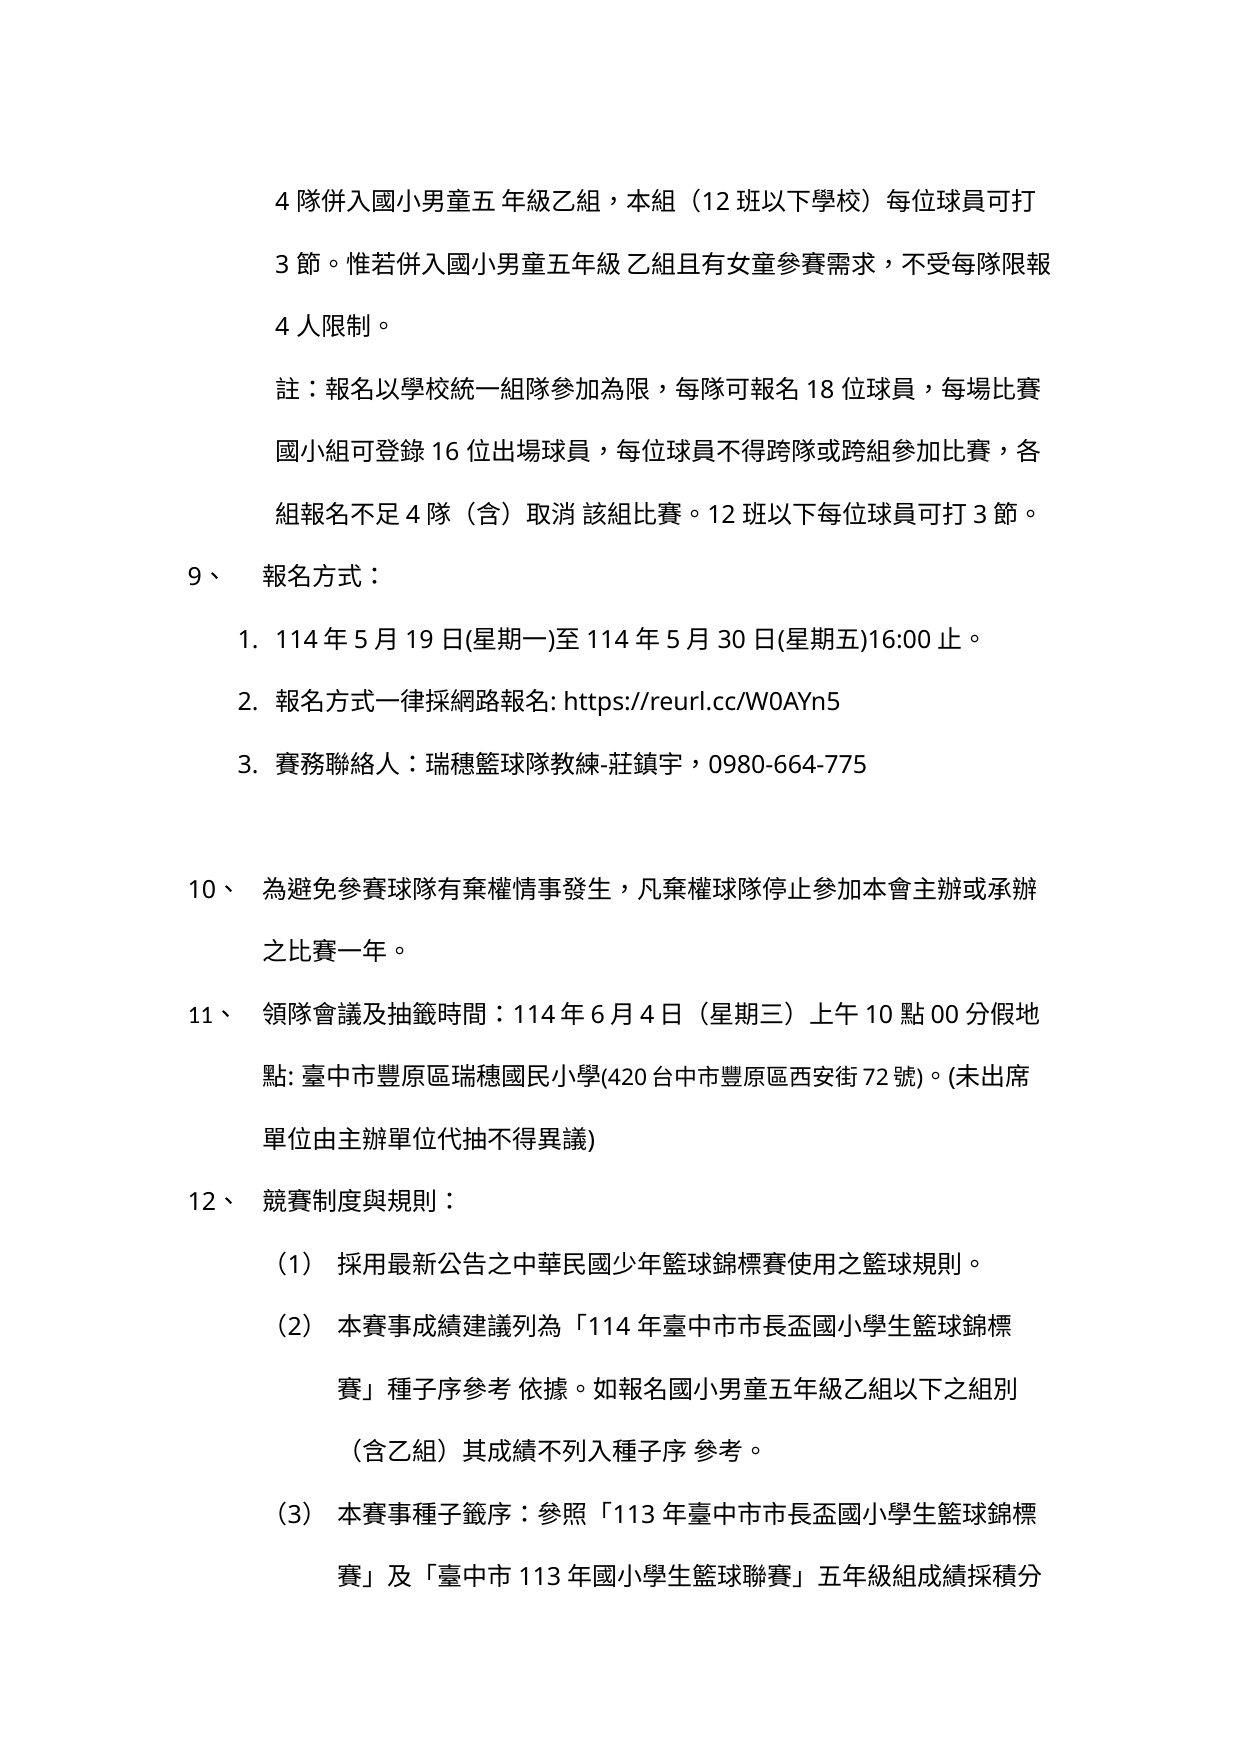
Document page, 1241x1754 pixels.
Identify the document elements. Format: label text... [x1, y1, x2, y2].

list 賽務聯絡人：瑞穗籃球隊教練-莊鎮宇，0980-664-775 [237, 721, 1053, 783]
list 本賽事成績建議列為「114 年臺中市市長盃國小學生籃球錦標賽」種子序參考 依據。如報名國小男童五年級乙組以下之組別（含乙組）其成績不列入種子序 參考。 [262, 1283, 1053, 1471]
list 為避免參賽球隊有棄權情事發生，凡棄權球隊停止參加本會主辦或承辦之比賽一年。 [187, 846, 1053, 971]
list 領隊會議及抽籤時間：114年6月4日（星期三）上午 10 點 00 分假地點: 臺中市豐原區瑞穗國民小學(420台中市豐原區西安街72號)。(未出席單位由主辦單位代抽不得異議) [187, 971, 1053, 1158]
list 報名方式一律採網路報名: https://reurl.cc/W0AYn5 [237, 658, 1053, 721]
list 競賽制度與規則： [187, 1158, 1053, 1221]
list 4 隊併入國小男童五 年級乙組，本組（12 班以下學校）每位球員可打 3 節。惟若併入國小男童五年級 乙組且有女童參賽需求，不受每隊限報 4 人限制。 [237, 158, 1053, 346]
list 報名方式： [187, 533, 1053, 596]
list 採用最新公告之中華民國少年籃球錦標賽使用之籃球規則。 [262, 1221, 1053, 1283]
list 本賽事種子籤序：參照「113 年臺中市市長盃國小學生籃球錦標賽」及「臺中市 113 年國小學生籃球聯賽」五年級組成績採積分 [262, 1471, 1053, 1596]
text 註：報名以學校統一組隊參加為限，每隊可報名 18 位球員，每場比賽國小組可登錄 16 位出場球員，每位球員不得跨隊或跨組參加比賽，各組報名不足 4 隊（含）取消 該組比賽。12 班以下每位球員可打 3 節。 [275, 346, 1053, 533]
list 114年 5 月 19 日(星期一)至 114 年 5 月 30 日(星期五)16:00 止。 [237, 596, 1053, 658]
